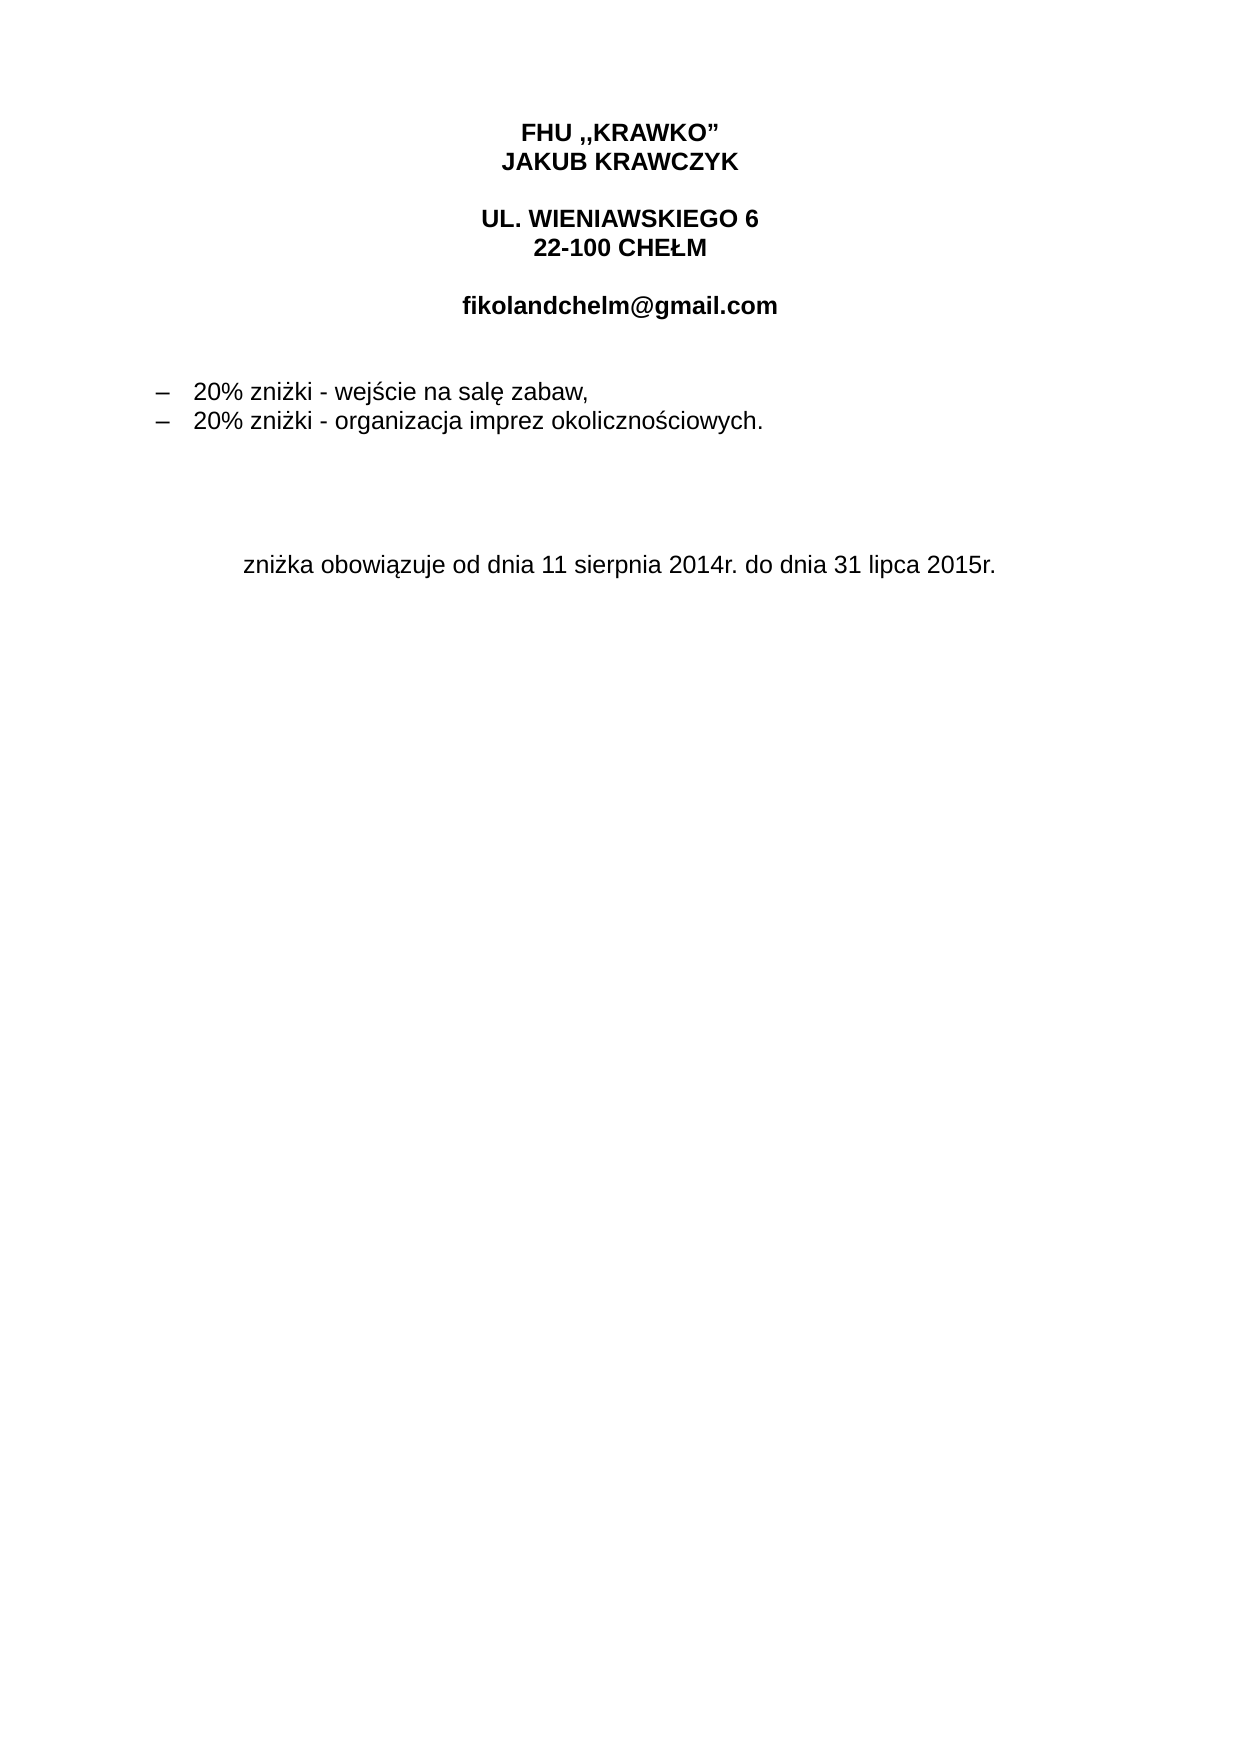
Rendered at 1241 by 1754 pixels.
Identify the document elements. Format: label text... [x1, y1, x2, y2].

text JAKUB KRAWCZYK [118, 147, 1122, 176]
text FHU ,,KRAWKO” [118, 118, 1122, 147]
text 22-100 CHEŁM [118, 233, 1122, 262]
list 20% zniżki - wejście na salę zabaw, [156, 377, 1122, 406]
text zniżka obowiązuje od dnia 11 sierpnia 2014r. do dnia 31 lipca 2015r. [118, 549, 1122, 578]
text fikolandchelm@gmail.com [118, 291, 1122, 319]
list 20% zniżki - organizacja imprez okolicznościowych. [156, 406, 1122, 434]
text UL. WIENIAWSKIEGO 6 [118, 204, 1122, 233]
